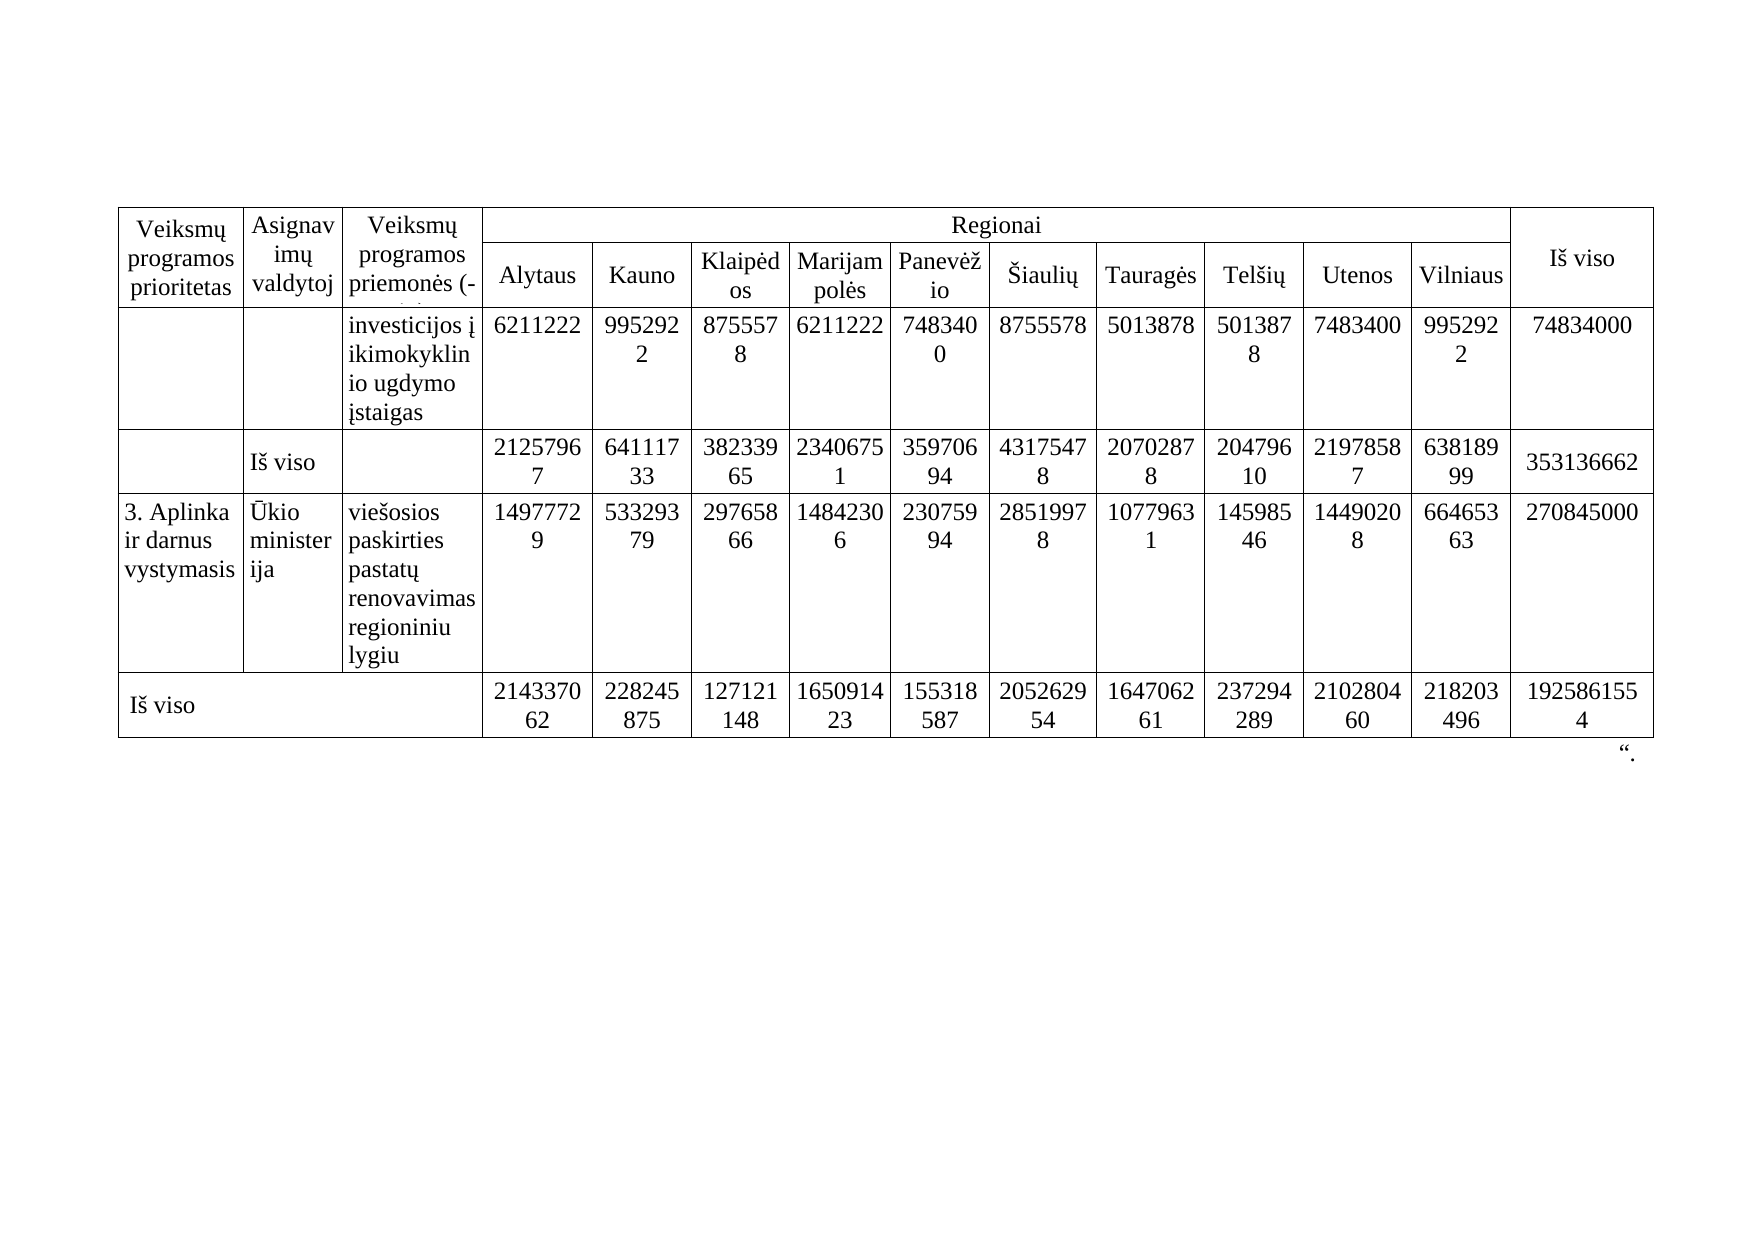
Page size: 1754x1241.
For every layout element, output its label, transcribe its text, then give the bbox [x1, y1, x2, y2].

table_cell 353136662 [1511, 430, 1653, 493]
table_cell 14598546 [1205, 494, 1303, 672]
table_cell 53329379 [593, 494, 691, 672]
table_cell 35970694 [891, 430, 989, 493]
table_cell 7483400 [1304, 308, 1411, 428]
table_header Iš viso [1511, 208, 1653, 307]
text “. [118, 738, 1636, 766]
table_cell 23075994 [891, 494, 989, 672]
table_cell 63818999 [1412, 430, 1510, 493]
table_cell 21978587 [1304, 430, 1411, 493]
table_cell Vilniaus [1412, 243, 1510, 307]
table_cell 5013878 [1097, 308, 1204, 428]
table_cell 74834000 [1511, 308, 1653, 428]
table_cell 66465363 [1412, 494, 1510, 672]
table_cell Tauragės [1097, 243, 1204, 307]
table_cell 6211222 [790, 308, 890, 428]
table_cell [361, 673, 482, 737]
table_cell Alytaus [483, 243, 592, 307]
table_cell Kauno [593, 243, 691, 307]
table_cell 7483400 [891, 308, 989, 428]
table_cell 23406751 [790, 430, 890, 493]
table_cell [244, 308, 342, 428]
table_cell 9952922 [593, 308, 691, 428]
table_cell viešosios paskirties pastatų renovavimas regioniniu lygiu [343, 494, 482, 672]
table_cell 20702878 [1097, 430, 1204, 493]
table_cell 6211222 [483, 308, 592, 428]
table_cell 270845000 [1511, 494, 1653, 672]
table_cell 9952922 [1412, 308, 1510, 428]
table_cell [343, 430, 482, 493]
table_cell 14977729 [483, 494, 592, 672]
table_cell Iš viso [119, 673, 312, 737]
table_cell 3. Aplinka ir darnus vystymasis [119, 494, 243, 672]
table_cell [119, 308, 243, 428]
table_header Veiksmų programos prioritetas [119, 208, 243, 307]
table_cell 228245875 [593, 673, 691, 737]
table_cell 38233965 [692, 430, 789, 493]
table_cell 10779631 [1097, 494, 1204, 672]
table_cell 164706261 [1097, 673, 1204, 737]
table_cell 214337062 [483, 673, 592, 737]
table_cell 1925861554 [1511, 673, 1653, 737]
table_cell 165091423 [790, 673, 890, 737]
table_cell Telšių [1205, 243, 1303, 307]
table_cell 8755578 [692, 308, 789, 428]
table_cell 237294289 [1205, 673, 1303, 737]
table_cell 218203496 [1412, 673, 1510, 737]
table_cell 28519978 [990, 494, 1096, 672]
table_cell Klaipėdos [692, 243, 789, 307]
table_cell Iš viso [244, 430, 342, 493]
table_cell [312, 673, 361, 737]
table_header Regionai [483, 208, 1510, 242]
table_cell 5013878 [1205, 308, 1303, 428]
table_cell 29765866 [692, 494, 789, 672]
table_cell 64111733 [593, 430, 691, 493]
table_cell Marijampolės [790, 243, 890, 307]
table_cell Panevėžio [891, 243, 989, 307]
table_cell 8755578 [990, 308, 1096, 428]
table_cell investicijos į ikimokyklinio ugdymo įstaigas [343, 308, 482, 428]
table_cell Šiaulių [990, 243, 1096, 307]
table_cell 155318587 [891, 673, 989, 737]
table_header Asignavimų valdytojas [244, 208, 342, 307]
table_cell 20479610 [1205, 430, 1303, 493]
table_cell Utenos [1304, 243, 1411, 307]
table_cell 14842306 [790, 494, 890, 672]
table_cell 205262954 [990, 673, 1096, 737]
table_cell 210280460 [1304, 673, 1411, 737]
table_cell [119, 430, 243, 493]
table_header Veiksmų programos priemonės (-ių) pavadinimas (-ai) [343, 208, 482, 307]
table_cell 21257967 [483, 430, 592, 493]
table_cell 127121148 [692, 673, 789, 737]
table_cell 14490208 [1304, 494, 1411, 672]
table_cell Ūkio ministerija [244, 494, 342, 672]
table_cell 43175478 [990, 430, 1096, 493]
